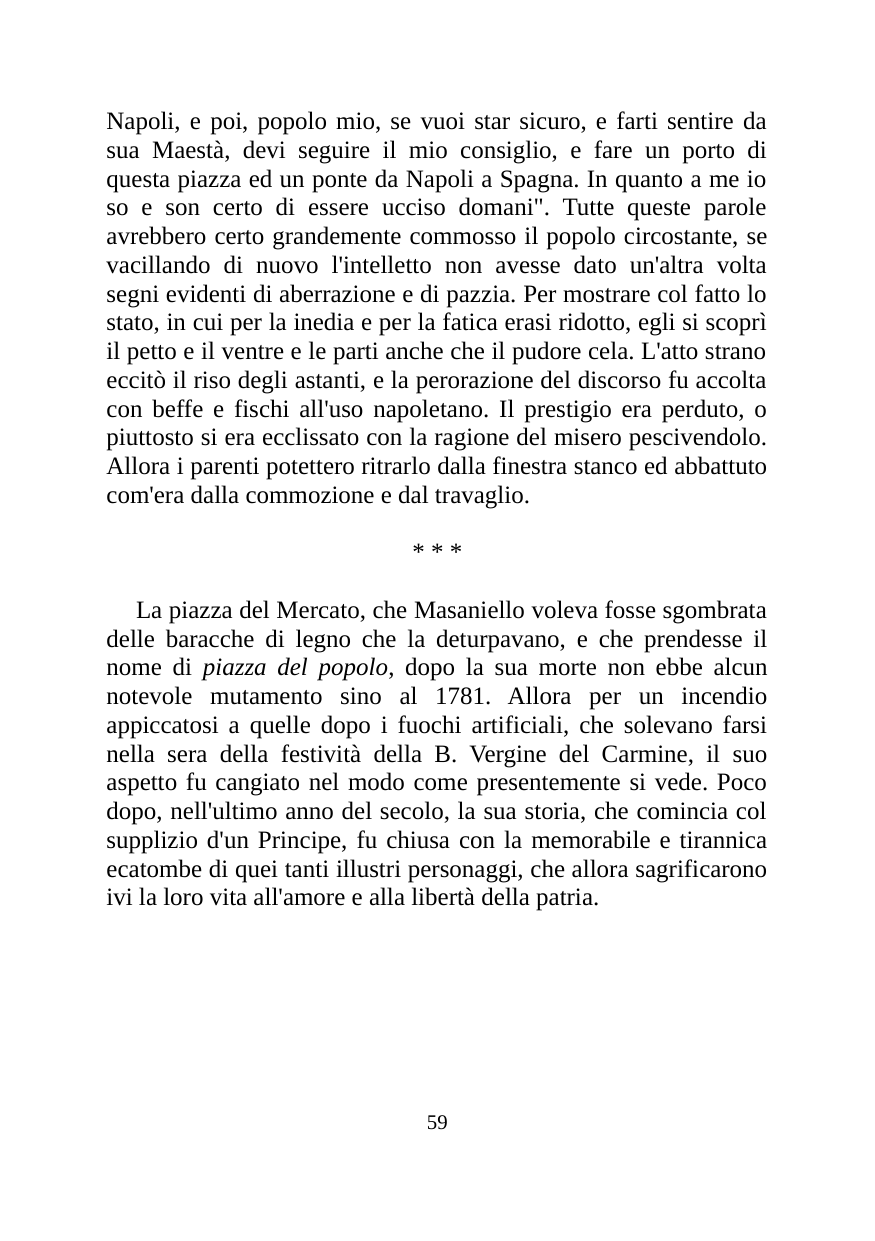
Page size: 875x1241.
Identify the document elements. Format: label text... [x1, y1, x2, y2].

text * * * [106, 537, 768, 566]
text Napoli, e poi, popolo mio, se vuoi star sicuro, e farti sentire da sua Maestà, devi seguire il mio consiglio, e fare un porto di questa piazza ed un ponte da Napoli a Spagna. In quanto a me io so e son certo di essere ucciso domani". Tutte queste parole avrebbero certo grandemente commosso il popolo circostante, se vacillando di nuovo l'intelletto non avesse dato un'altra volta segni evidenti di aberrazione e di pazzia. Per mostrare col fatto lo stato, in cui per la inedia e per la fatica erasi ridotto, egli si scoprì il petto e il ventre e le parti anche che il pudore cela. L'atto strano eccitò il riso degli astanti, e la perorazione del discorso fu accolta con beffe e fischi all'uso napoletano. Il prestigio era perduto, o piuttosto si era ecclissato con la ragione del misero pescivendolo. Allora i parenti potettero ritrarlo dalla finestra stanco ed abbattuto com'era dalla commozione e dal travaglio. [106, 106, 768, 509]
text La piazza del Mercato, che Masaniello voleva fosse sgombrata delle baracche di legno che la deturpavano, e che prendesse il nome di piazza del popolo, dopo la sua morte non ebbe alcun notevole mutamento sino al 1781. Allora per un incendio appiccatosi a quelle dopo i fuochi artificiali, che solevano farsi nella sera della festività della B. Vergine del Carmine, il suo aspetto fu cangiato nel modo come presentemente si vede. Poco dopo, nell'ultimo anno del secolo, la sua storia, che comincia col supplizio d'un Principe, fu chiusa con la memorabile e tirannica ecatombe di quei tanti illustri personaggi, che allora sagrificarono ivi la loro vita all'amore e alla libertà della patria. [106, 595, 768, 911]
